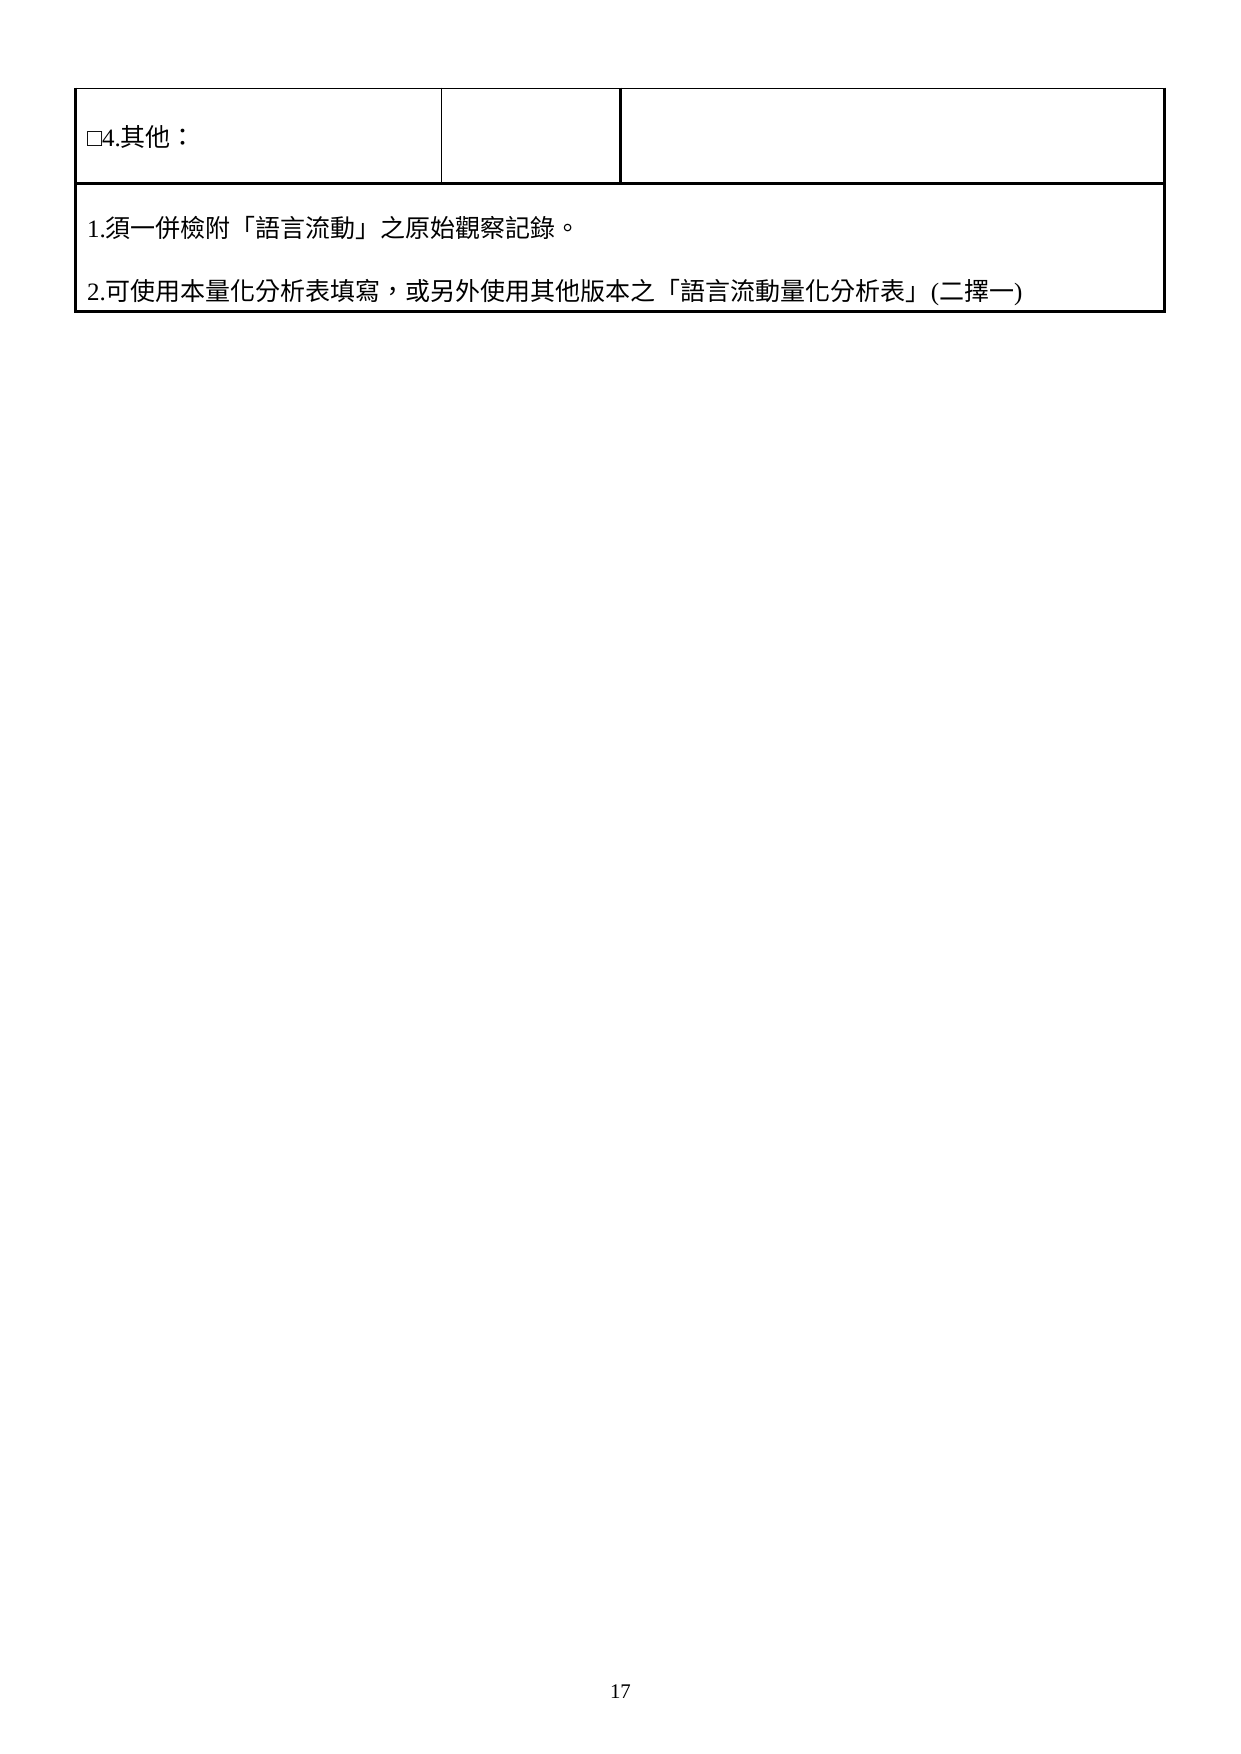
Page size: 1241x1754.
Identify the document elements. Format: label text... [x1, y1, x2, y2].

table_cell [442, 89, 619, 182]
table_cell □4.其他： [77, 89, 441, 182]
table_cell [622, 89, 1163, 182]
table_cell 1.須一併檢附「語言流動」之原始觀察記錄。 2.可使用本量化分析表填寫，或另外使用其他版本之「語言流動量化分析表」(二擇一) [77, 185, 1163, 310]
